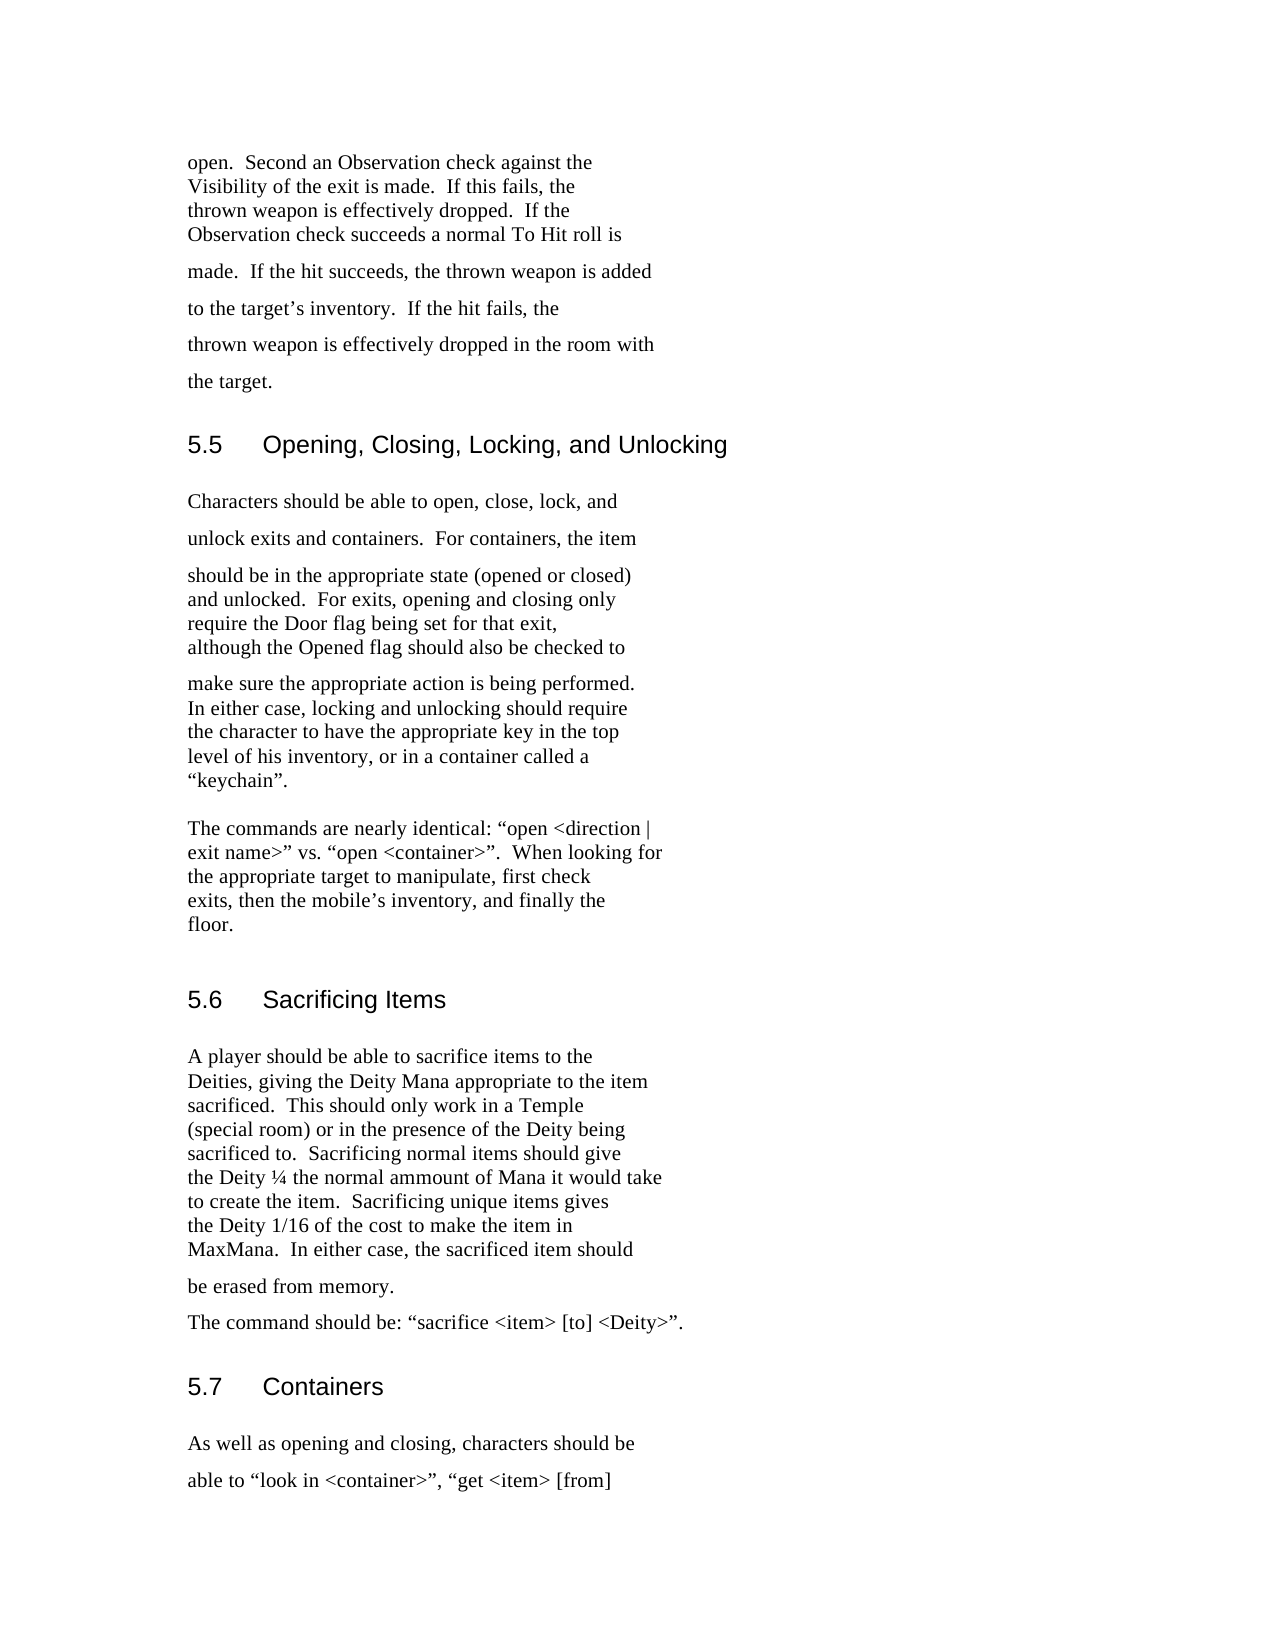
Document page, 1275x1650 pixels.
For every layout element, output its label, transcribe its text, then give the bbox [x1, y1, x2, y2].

list The commands are nearly identical: “open <direction | [187, 816, 1087, 840]
text Characters should be able to open, close, lock, and [187, 489, 1087, 513]
text Observation check succeeds a normal To Hit roll is [187, 222, 1087, 246]
text The command should be: “sacrifice <item> [to] <Deity>”. [187, 1310, 1087, 1334]
subtitle 5.5 Opening, Closing, Locking, and Unlocking [187, 430, 1087, 459]
subtitle 5.6 Sacrificing Items [187, 985, 1087, 1014]
list floor. [187, 912, 1087, 936]
text able to “look in <container>”, “get <item> [from] [187, 1467, 1087, 1492]
text thrown weapon is effectively dropped in the room with [187, 332, 1087, 356]
list open. Second an Observation check against the [187, 150, 1087, 174]
list exit name>” vs. “open <container>”. When looking for [187, 840, 1087, 864]
list exits, then the mobile’s inventory, and finally the [187, 888, 1087, 912]
list Deities, giving the Deity Mana appropriate to the item [187, 1068, 1087, 1092]
text to the target’s inventory. If the hit fails, the [187, 295, 1087, 319]
text the target. [187, 368, 1087, 392]
list the Deity ¼ the normal ammount of Mana it would take [187, 1165, 1087, 1189]
list In either case, locking and unlocking should require [187, 695, 1087, 719]
text As well as opening and closing, characters should be [187, 1431, 1087, 1455]
list level of his inventory, or in a container called a [187, 743, 1087, 767]
subtitle 5.7 Containers [187, 1372, 1087, 1401]
list the character to have the appropriate key in the top [187, 719, 1087, 743]
list the appropriate target to manipulate, first check [187, 864, 1087, 888]
list require the Door flag being set for that exit, [187, 611, 1087, 635]
list Visibility of the exit is made. If this fails, the [187, 174, 1087, 198]
list sacrificed. This should only work in a Temple [187, 1092, 1087, 1117]
list sacrificed to. Sacrificing normal items should give [187, 1141, 1087, 1165]
text MaxMana. In either case, the sacrificed item should [187, 1237, 1087, 1261]
list A player should be able to sacrifice items to the [187, 1044, 1087, 1068]
list (special room) or in the presence of the Deity being [187, 1117, 1087, 1141]
list should be in the appropriate state (opened or closed) [187, 562, 1087, 587]
list “keychain”. [187, 767, 1087, 792]
text although the Opened flag should also be checked to [187, 635, 1087, 659]
text made. If the hit succeeds, the thrown weapon is added [187, 259, 1087, 283]
text unlock exits and containers. For containers, the item [187, 526, 1087, 550]
list to create the item. Sacrificing unique items gives [187, 1189, 1087, 1213]
list make sure the appropriate action is being performed. [187, 671, 1087, 695]
list and unlocked. For exits, opening and closing only [187, 587, 1087, 611]
text be erased from memory. [187, 1273, 1087, 1297]
list the Deity 1/16 of the cost to make the item in [187, 1213, 1087, 1237]
list thrown weapon is effectively dropped. If the [187, 198, 1087, 222]
